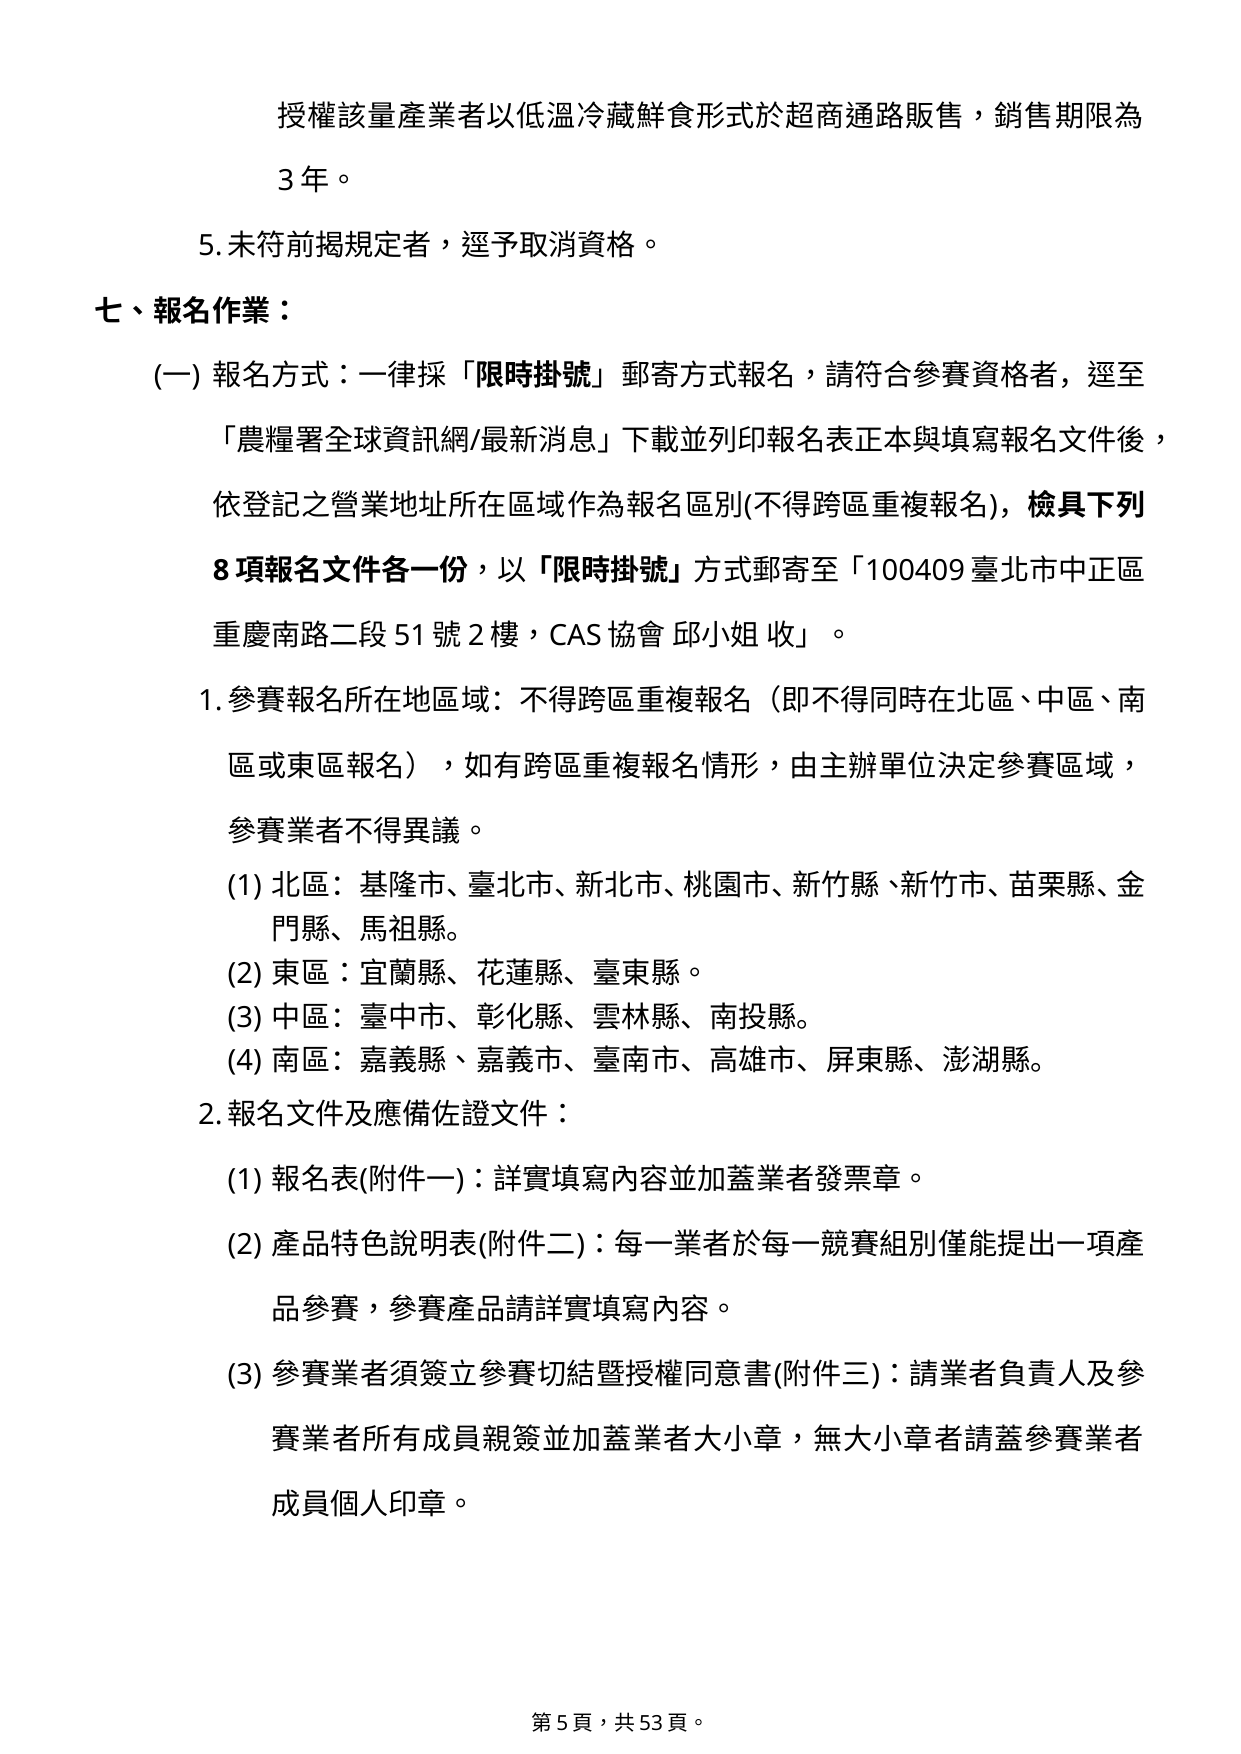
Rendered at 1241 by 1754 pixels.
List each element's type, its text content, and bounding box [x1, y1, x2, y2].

list 南區：嘉義縣、嘉義市、臺南市、高雄市、屏東縣、澎湖縣。 [227, 1036, 1146, 1079]
list 報名文件及應備佐證文件： [198, 1079, 1146, 1144]
list 參賽業者須簽立參賽切結暨授權同意書(附件三)：請業者負責人及參賽業者所有成員親簽並加蓋業者大小章，無大小章者請蓋參賽業者成員個人印章。 [227, 1339, 1146, 1534]
list 中區：臺中市、彰化縣、雲林縣、南投縣。 [227, 992, 1146, 1036]
list 授權該量產業者以低溫冷藏鮮食形式於超商通路販售，銷售期限為3年。 [227, 81, 1146, 211]
list 未符前揭規定者，逕予取消資格。 [198, 211, 1146, 276]
list 報名表(附件一)：詳實填寫內容並加蓋業者發票章。 [227, 1144, 1146, 1209]
list 報名作業： [94, 276, 1146, 341]
list 北區：基隆市、臺北市、新北市、桃園市、新竹縣、新竹市、苗栗縣、金門縣、馬祖縣。 [227, 861, 1146, 948]
list 參賽報名所在地區域：不得跨區重複報名（即不得同時在北區、中區、南區或東區報名），如有跨區重複報名情形，由主辦單位決定參賽區域，參賽業者不得異議。 [198, 666, 1146, 861]
list 東區：宜蘭縣、花蓮縣、臺東縣。 [227, 948, 1146, 992]
list 報名方式：一律採「限時掛號」郵寄方式報名，請符合參賽資格者，逕至「農糧署全球資訊網/最新消息」下載並列印報名表正本與填寫報名文件後，依登記之營業地址所在區域作為報名區別(不得跨區重複報名)，檢具下列8項報名文件各一份，以「限時掛號」方式郵寄至「100409臺北市中正區重慶南路二段51號2樓，CAS協會 邱小姐 收」。 [153, 341, 1146, 666]
list 產品特色說明表(附件二)：每一業者於每一競賽組別僅能提出一項產品參賽，參賽產品請詳實填寫內容。 [227, 1209, 1146, 1339]
